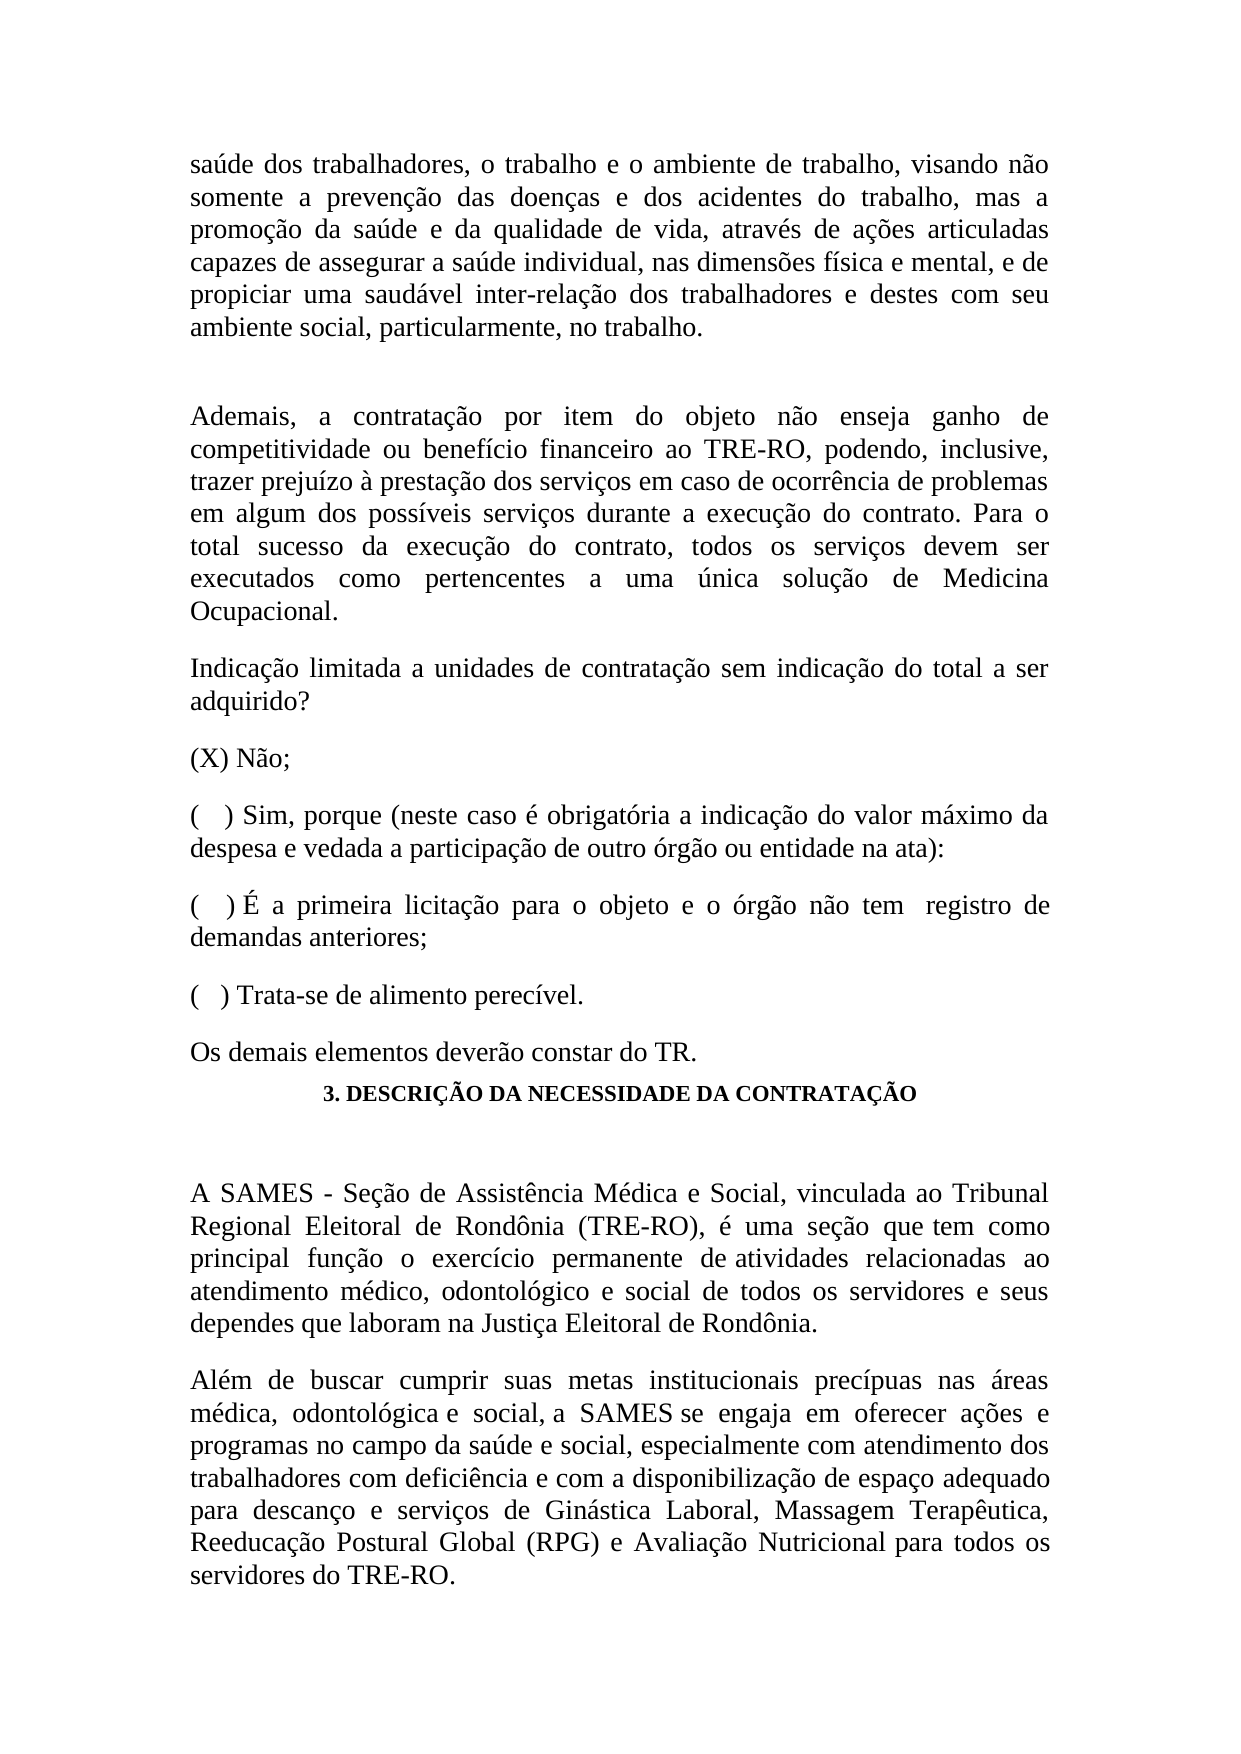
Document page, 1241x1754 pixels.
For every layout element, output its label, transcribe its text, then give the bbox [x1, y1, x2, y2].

text ( ) Trata-se de alimento perecível. [190, 978, 1051, 1010]
text Os demais elementos deverão constar do TR. [190, 1035, 1051, 1068]
text saúde dos trabalhadores, o trabalho e o ambiente de trabalho, visando não somente a prevenção das doenças e dos acidentes do trabalho, mas a promoção da saúde e da qualidade de vida, através de ações articuladas capazes de assegurar a saúde individual, nas dimensões física e mental, e de propiciar uma saudável inter-relação dos trabalhadores e destes com seu ambiente social, particularmente, no trabalho. [190, 148, 1051, 342]
text (X) Não; [190, 741, 1051, 773]
text Ademais, a contratação por item do objeto não enseja ganho de competitividade ou benefício financeiro ao TRE-RO, podendo, inclusive, trazer prejuízo à prestação dos serviços em caso de ocorrência de problemas em algum dos possíveis serviços durante a execução do contrato. Para o total sucesso da execução do contrato, todos os serviços devem ser executados como pertencentes a uma única solução de Medicina Ocupacional. [190, 367, 1051, 626]
text ( ) Sim, porque (neste caso é obrigatória a indicação do valor máximo da despesa e vedada a participação de outro órgão ou entidade na ata): [190, 798, 1051, 863]
text A SAMES - Seção de Assistência Médica e Social, vinculada ao Tribunal Regional Eleitoral de Rondônia (TRE-RO), é uma seção que tem como principal função o exercício permanente de atividades relacionadas ao atendimento médico, odontológico e social de todos os servidores e seus dependes que laboram na Justiça Eleitoral de Rondônia. [190, 1176, 1051, 1338]
text Além de buscar cumprir suas metas institucionais precípuas nas áreas médica, odontológica e social, a SAMES se engaja em oferecer ações e programas no campo da saúde e social, especialmente com atendimento dos trabalhadores com deficiência e com a disponibilização de espaço adequado para descanço e serviços de Ginástica Laboral, Massagem Terapêutica, Reeducação Postural Global (RPG) e Avaliação Nutricional para todos os servidores do TRE-RO. [190, 1363, 1051, 1590]
text Indicação limitada a unidades de contratação sem indicação do total a ser adquirido? [190, 651, 1051, 716]
text ( ) É a primeira licitação para o objeto e o órgão não tem registro de demandas anteriores; [190, 888, 1051, 953]
text 3. DESCRIÇÃO DA NECESSIDADE DA CONTRATAÇÃO [183, 1080, 1057, 1107]
